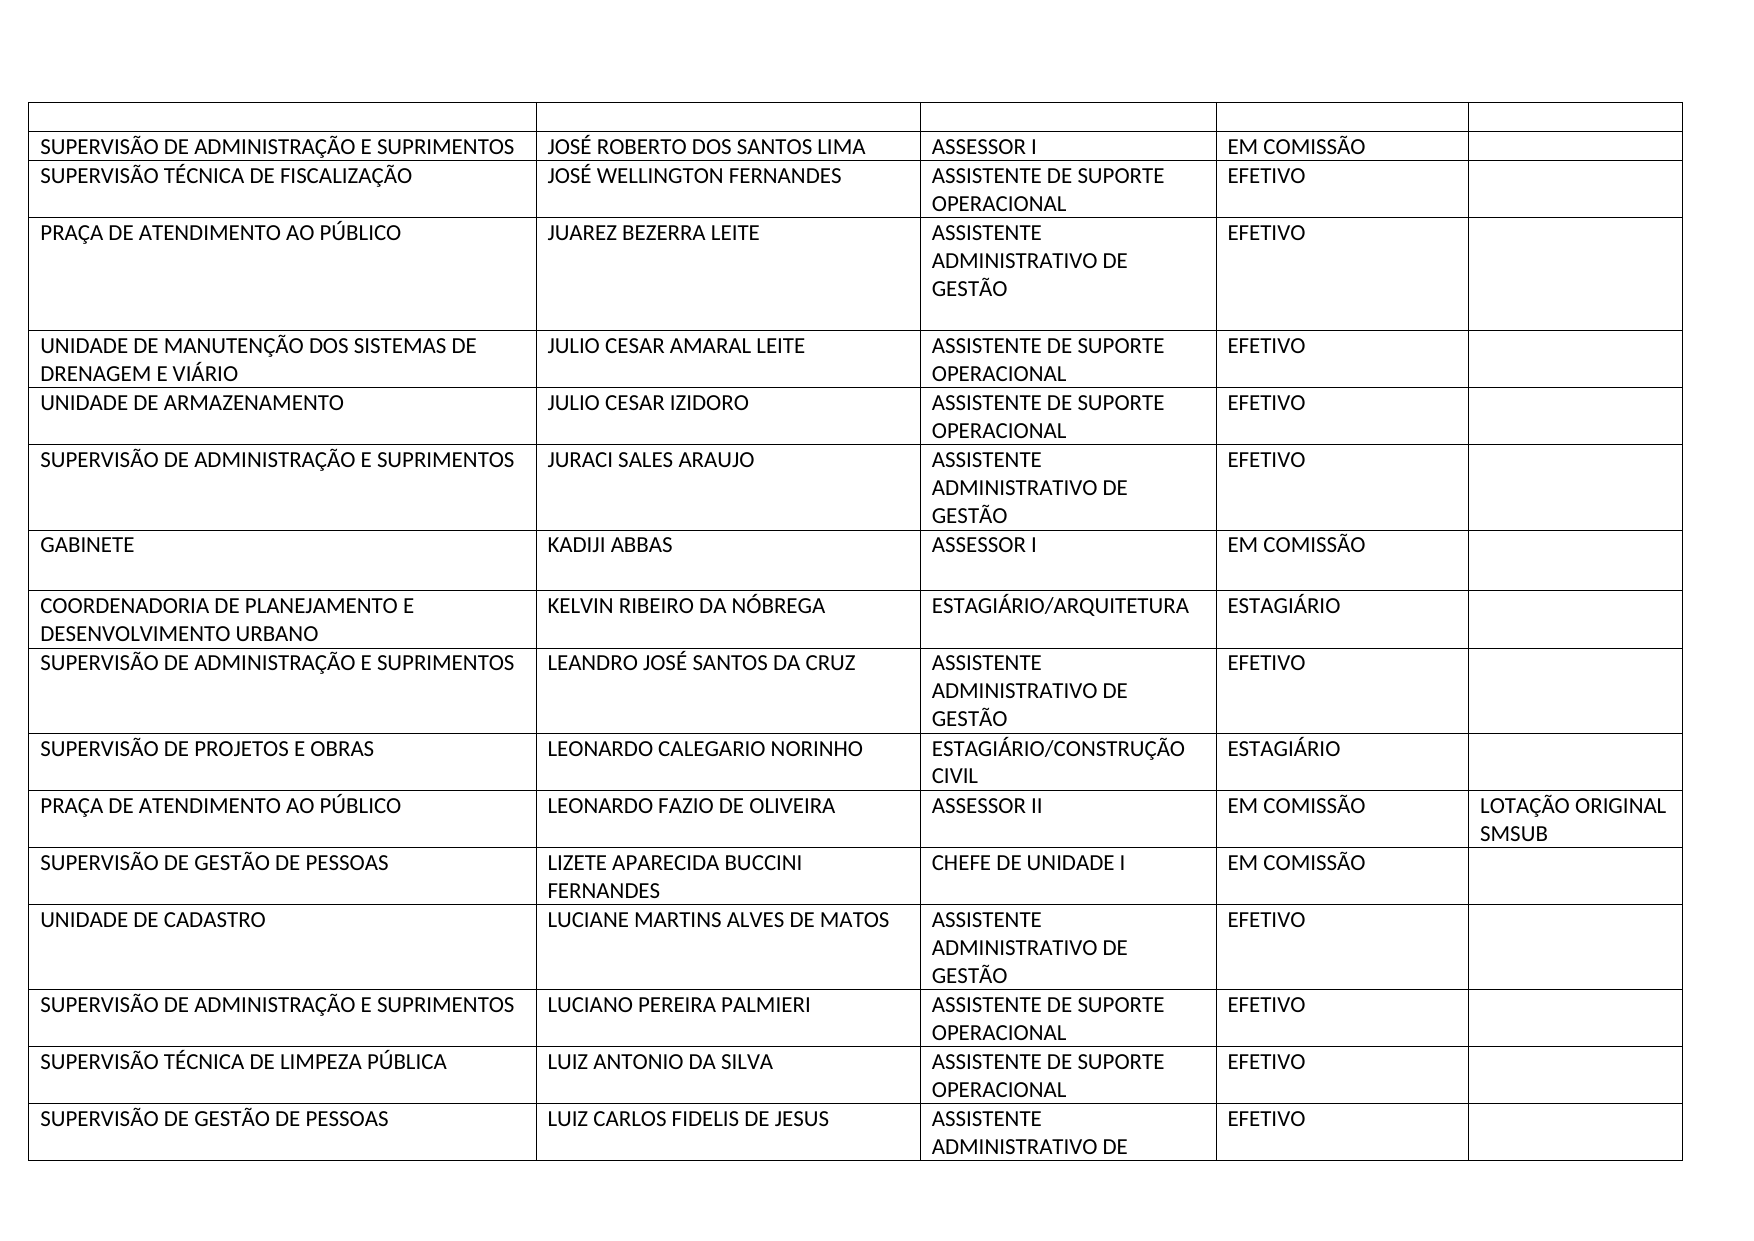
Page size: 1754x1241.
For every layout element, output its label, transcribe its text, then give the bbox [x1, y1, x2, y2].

table_cell SUPERVISÃO DE GESTÃO DE PESSOAS [29, 1104, 536, 1160]
table_cell [1469, 848, 1682, 904]
table_cell [1469, 132, 1682, 160]
table_cell [1469, 990, 1682, 1046]
table_cell EFETIVO [1217, 990, 1468, 1046]
table_cell SUPERVISÃO TÉCNICA DE FISCALIZAÇÃO [29, 161, 536, 217]
table_cell UNIDADE DE CADASTRO [29, 905, 536, 989]
table_cell ESTAGIÁRIO [1217, 734, 1468, 790]
table_cell LIZETE APARECIDA BUCCINI FERNANDES [537, 848, 920, 904]
table_cell PRAÇA DE ATENDIMENTO AO PÚBLICO [29, 218, 536, 330]
table_cell ASSISTENTE ADMINISTRATIVO DE GESTÃO [921, 649, 1216, 733]
table_cell SUPERVISÃO DE PROJETOS E OBRAS [29, 734, 536, 790]
table_cell JUAREZ BEZERRA LEITE [537, 218, 920, 330]
table_cell ASSISTENTE ADMINISTRATIVO DE GESTÃO [921, 445, 1216, 529]
table_cell [1469, 331, 1682, 387]
table_cell ASSISTENTE DE SUPORTE OPERACIONAL [921, 388, 1216, 444]
table_cell [1469, 445, 1682, 529]
table_cell EM COMISSÃO [1217, 848, 1468, 904]
table_cell EFETIVO [1217, 1047, 1468, 1103]
table_cell [921, 103, 1216, 131]
table_cell LUIZ ANTONIO DA SILVA [537, 1047, 920, 1103]
table_cell [1469, 591, 1682, 647]
table_cell [1469, 1104, 1682, 1160]
table_cell LEONARDO CALEGARIO NORINHO [537, 734, 920, 790]
table_cell SUPERVISÃO DE ADMINISTRAÇÃO E SUPRIMENTOS [29, 990, 536, 1046]
table_cell ASSESSOR I [921, 531, 1216, 590]
table_cell [1217, 103, 1468, 131]
table_cell [1469, 649, 1682, 733]
table_cell JULIO CESAR AMARAL LEITE [537, 331, 920, 387]
table_cell JULIO CESAR IZIDORO [537, 388, 920, 444]
table_cell EFETIVO [1217, 905, 1468, 989]
table_cell LUCIANO PEREIRA PALMIERI [537, 990, 920, 1046]
table_cell EFETIVO [1217, 161, 1468, 217]
table_cell [1469, 161, 1682, 217]
table_cell [1469, 905, 1682, 989]
table_cell ASSISTENTE ADMINISTRATIVO DE GESTÃO [921, 218, 1216, 330]
table_cell ASSISTENTE DE SUPORTE OPERACIONAL [921, 990, 1216, 1046]
table_cell [537, 103, 920, 131]
table_cell ESTAGIÁRIO/ARQUITETURA [921, 591, 1216, 647]
table_cell KADIJI ABBAS [537, 531, 920, 590]
table_cell [1469, 734, 1682, 790]
table_cell EFETIVO [1217, 218, 1468, 330]
table_cell JURACI SALES ARAUJO [537, 445, 920, 529]
table_cell EM COMISSÃO [1217, 132, 1468, 160]
table_cell UNIDADE DE MANUTENÇÃO DOS SISTEMAS DE DRENAGEM E VIÁRIO [29, 331, 536, 387]
table_cell [1469, 388, 1682, 444]
table_cell GABINETE [29, 531, 536, 590]
table_cell EFETIVO [1217, 445, 1468, 529]
table_cell PRAÇA DE ATENDIMENTO AO PÚBLICO [29, 791, 536, 847]
table_cell ASSISTENTE DE SUPORTE OPERACIONAL [921, 161, 1216, 217]
table_cell LOTAÇÃO ORIGINAL SMSUB [1469, 791, 1682, 847]
table_cell [1469, 531, 1682, 590]
table_cell EFETIVO [1217, 331, 1468, 387]
table_cell SUPERVISÃO DE ADMINISTRAÇÃO E SUPRIMENTOS [29, 445, 536, 529]
table_cell ESTAGIÁRIO/CONSTRUÇÃO CIVIL [921, 734, 1216, 790]
table_cell EM COMISSÃO [1217, 531, 1468, 590]
table_cell [1469, 218, 1682, 330]
table_cell JOSÉ ROBERTO DOS SANTOS LIMA [537, 132, 920, 160]
table_cell JOSÉ WELLINGTON FERNANDES [537, 161, 920, 217]
table_cell LUIZ CARLOS FIDELIS DE JESUS [537, 1104, 920, 1160]
table_cell COORDENADORIA DE PLANEJAMENTO E DESENVOLVIMENTO URBANO [29, 591, 536, 647]
table_cell [1469, 1047, 1682, 1103]
table_cell UNIDADE DE ARMAZENAMENTO [29, 388, 536, 444]
table_cell EFETIVO [1217, 388, 1468, 444]
table_cell [29, 103, 536, 131]
table_cell KELVIN RIBEIRO DA NÓBREGA [537, 591, 920, 647]
table_cell ESTAGIÁRIO [1217, 591, 1468, 647]
table_cell ASSISTENTE DE SUPORTE OPERACIONAL [921, 331, 1216, 387]
table_cell ASSISTENTE DE SUPORTE OPERACIONAL [921, 1047, 1216, 1103]
table_cell LEANDRO JOSÉ SANTOS DA CRUZ [537, 649, 920, 733]
table_cell ASSISTENTE ADMINISTRATIVO DE [921, 1104, 1216, 1160]
table_cell CHEFE DE UNIDADE I [921, 848, 1216, 904]
table_cell EFETIVO [1217, 1104, 1468, 1160]
table_cell LEONARDO FAZIO DE OLIVEIRA [537, 791, 920, 847]
table_cell EFETIVO [1217, 649, 1468, 733]
table_cell SUPERVISÃO TÉCNICA DE LIMPEZA PÚBLICA [29, 1047, 536, 1103]
table_cell ASSISTENTE ADMINISTRATIVO DE GESTÃO [921, 905, 1216, 989]
table_cell SUPERVISÃO DE GESTÃO DE PESSOAS [29, 848, 536, 904]
table_cell EM COMISSÃO [1217, 791, 1468, 847]
table_cell SUPERVISÃO DE ADMINISTRAÇÃO E SUPRIMENTOS [29, 649, 536, 733]
table_cell ASSESSOR I [921, 132, 1216, 160]
table_cell [1469, 103, 1682, 131]
table_cell ASSESSOR II [921, 791, 1216, 847]
table_cell LUCIANE MARTINS ALVES DE MATOS [537, 905, 920, 989]
table_cell SUPERVISÃO DE ADMINISTRAÇÃO E SUPRIMENTOS [29, 132, 536, 160]
